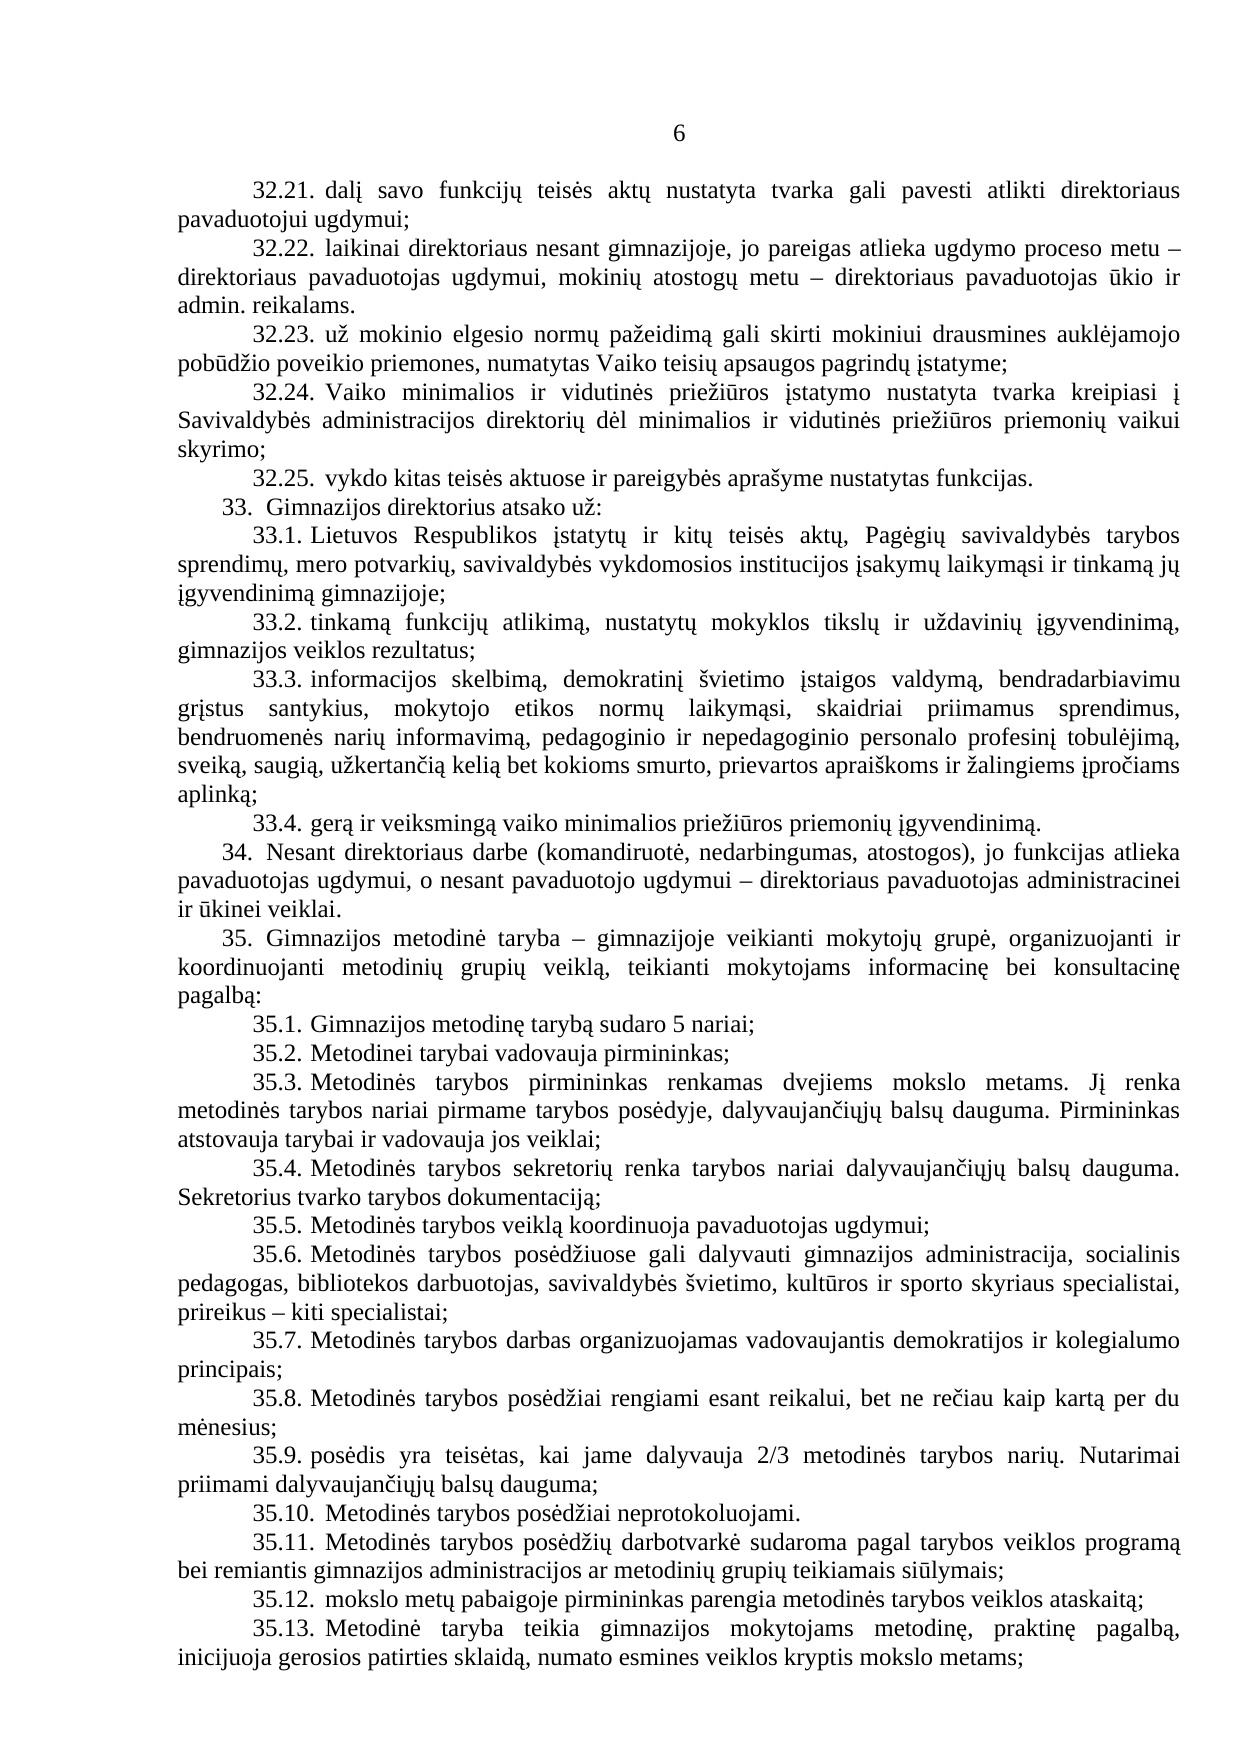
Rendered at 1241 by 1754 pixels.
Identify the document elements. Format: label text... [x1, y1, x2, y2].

text 34. Nesant direktoriaus darbe (komandiruotė, nedarbingumas, atostogos), jo funkcijas atlieka pavaduotojas ugdymui, o nesant pavaduotojo ugdymui – direktoriaus pavaduotojas administracinei ir ūkinei veiklai. [177, 837, 1181, 923]
text 35.3. Metodinės tarybos pirmininkas renkamas dvejiems mokslo metams. Jį renka metodinės tarybos nariai pirmame tarybos posėdyje, dalyvaujančiųjų balsų dauguma. Pirmininkas atstovauja tarybai ir vadovauja jos veiklai; [177, 1067, 1181, 1153]
text 35.6. Metodinės tarybos posėdžiuose gali dalyvauti gimnazijos administracija, socialinis pedagogas, bibliotekos darbuotojas, savivaldybės švietimo, kultūros ir sporto skyriaus specialistai, prireikus – kiti specialistai; [177, 1239, 1181, 1326]
text 35.10. Metodinės tarybos posėdžiai neprotokoluojami. [177, 1498, 1181, 1527]
text 35.11. Metodinės tarybos posėdžių darbotvarkė sudaroma pagal tarybos veiklos programą bei remiantis gimnazijos administracijos ar metodinių grupių teikiamais siūlymais; [177, 1527, 1181, 1584]
text 32.22. laikinai direktoriaus nesant gimnazijoje, jo pareigas atlieka ugdymo proceso metu – direktoriaus pavaduotojas ugdymui, mokinių atostogų metu – direktoriaus pavaduotojas ūkio ir admin. reikalams. [177, 233, 1181, 319]
text 32.25. vykdo kitas teisės aktuose ir pareigybės aprašyme nustatytas funkcijas. [252, 463, 1181, 492]
text 33.4. gerą ir veiksmingą vaiko minimalios priežiūros priemonių įgyvendinimą. [177, 808, 1181, 837]
text 32.23. už mokinio elgesio normų pažeidimą gali skirti mokiniui drausmines auklėjamojo pobūdžio poveikio priemones, numatytas Vaiko teisių apsaugos pagrindų įstatyme; [177, 319, 1181, 377]
text 35.1. Gimnazijos metodinę tarybą sudaro 5 nariai; [177, 1009, 1181, 1038]
text 32.24. Vaiko minimalios ir vidutinės priežiūros įstatymo nustatyta tvarka kreipiasi į Savivaldybės administracijos direktorių dėl minimalios ir vidutinės priežiūros priemonių vaikui skyrimo; [177, 377, 1181, 463]
text 33. Gimnazijos direktorius atsako už: [222, 492, 1181, 521]
text 33.1. Lietuvos Respublikos įstatytų ir kitų teisės aktų, Pagėgių savivaldybės tarybos sprendimų, mero potvarkių, savivaldybės vykdomosios institucijos įsakymų laikymąsi ir tinkamą jų įgyvendinimą gimnazijoje; [177, 521, 1181, 607]
text 35.7. Metodinės tarybos darbas organizuojamas vadovaujantis demokratijos ir kolegialumo principais; [177, 1326, 1181, 1383]
text 33.2. tinkamą funkcijų atlikimą, nustatytų mokyklos tikslų ir uždavinių įgyvendinimą, gimnazijos veiklos rezultatus; [177, 607, 1181, 664]
text 35.9. posėdis yra teisėtas, kai jame dalyvauja 2/3 metodinės tarybos narių. Nutarimai priimami dalyvaujančiųjų balsų dauguma; [177, 1441, 1181, 1498]
text 35.5. Metodinės tarybos veiklą koordinuoja pavaduotojas ugdymui; [177, 1211, 1181, 1239]
text 33.3. informacijos skelbimą, demokratinį švietimo įstaigos valdymą, bendradarbiavimu grįstus santykius, mokytojo etikos normų laikymąsi, skaidriai priimamus sprendimus, bendruomenės narių informavimą, pedagoginio ir nepedagoginio personalo profesinį tobulėjimą, sveiką, saugią, užkertančią kelią bet kokioms smurto, prievartos apraiškoms ir žalingiems įpročiams aplinką; [177, 664, 1181, 808]
text 32.21. dalį savo funkcijų teisės aktų nustatyta tvarka gali pavesti atlikti direktoriaus pavaduotojui ugdymui; [177, 176, 1181, 233]
text 35.13. Metodinė taryba teikia gimnazijos mokytojams metodinę, praktinę pagalbą, inicijuoja gerosios patirties sklaidą, numato esmines veiklos kryptis mokslo metams; [177, 1613, 1181, 1671]
text 35.8. Metodinės tarybos posėdžiai rengiami esant reikalui, bet ne rečiau kaip kartą per du mėnesius; [177, 1383, 1181, 1441]
text 35. Gimnazijos metodinė taryba – gimnazijoje veikianti mokytojų grupė, organizuojanti ir koordinuojanti metodinių grupių veiklą, teikianti mokytojams informacinę bei konsultacinę pagalbą: [177, 923, 1181, 1009]
text 35.4. Metodinės tarybos sekretorių renka tarybos nariai dalyvaujančiųjų balsų dauguma. Sekretorius tvarko tarybos dokumentaciją; [177, 1153, 1181, 1211]
text 35.2. Metodinei tarybai vadovauja pirmininkas; [177, 1038, 1181, 1067]
text 35.12. mokslo metų pabaigoje pirmininkas parengia metodinės tarybos veiklos ataskaitą; [177, 1584, 1181, 1613]
